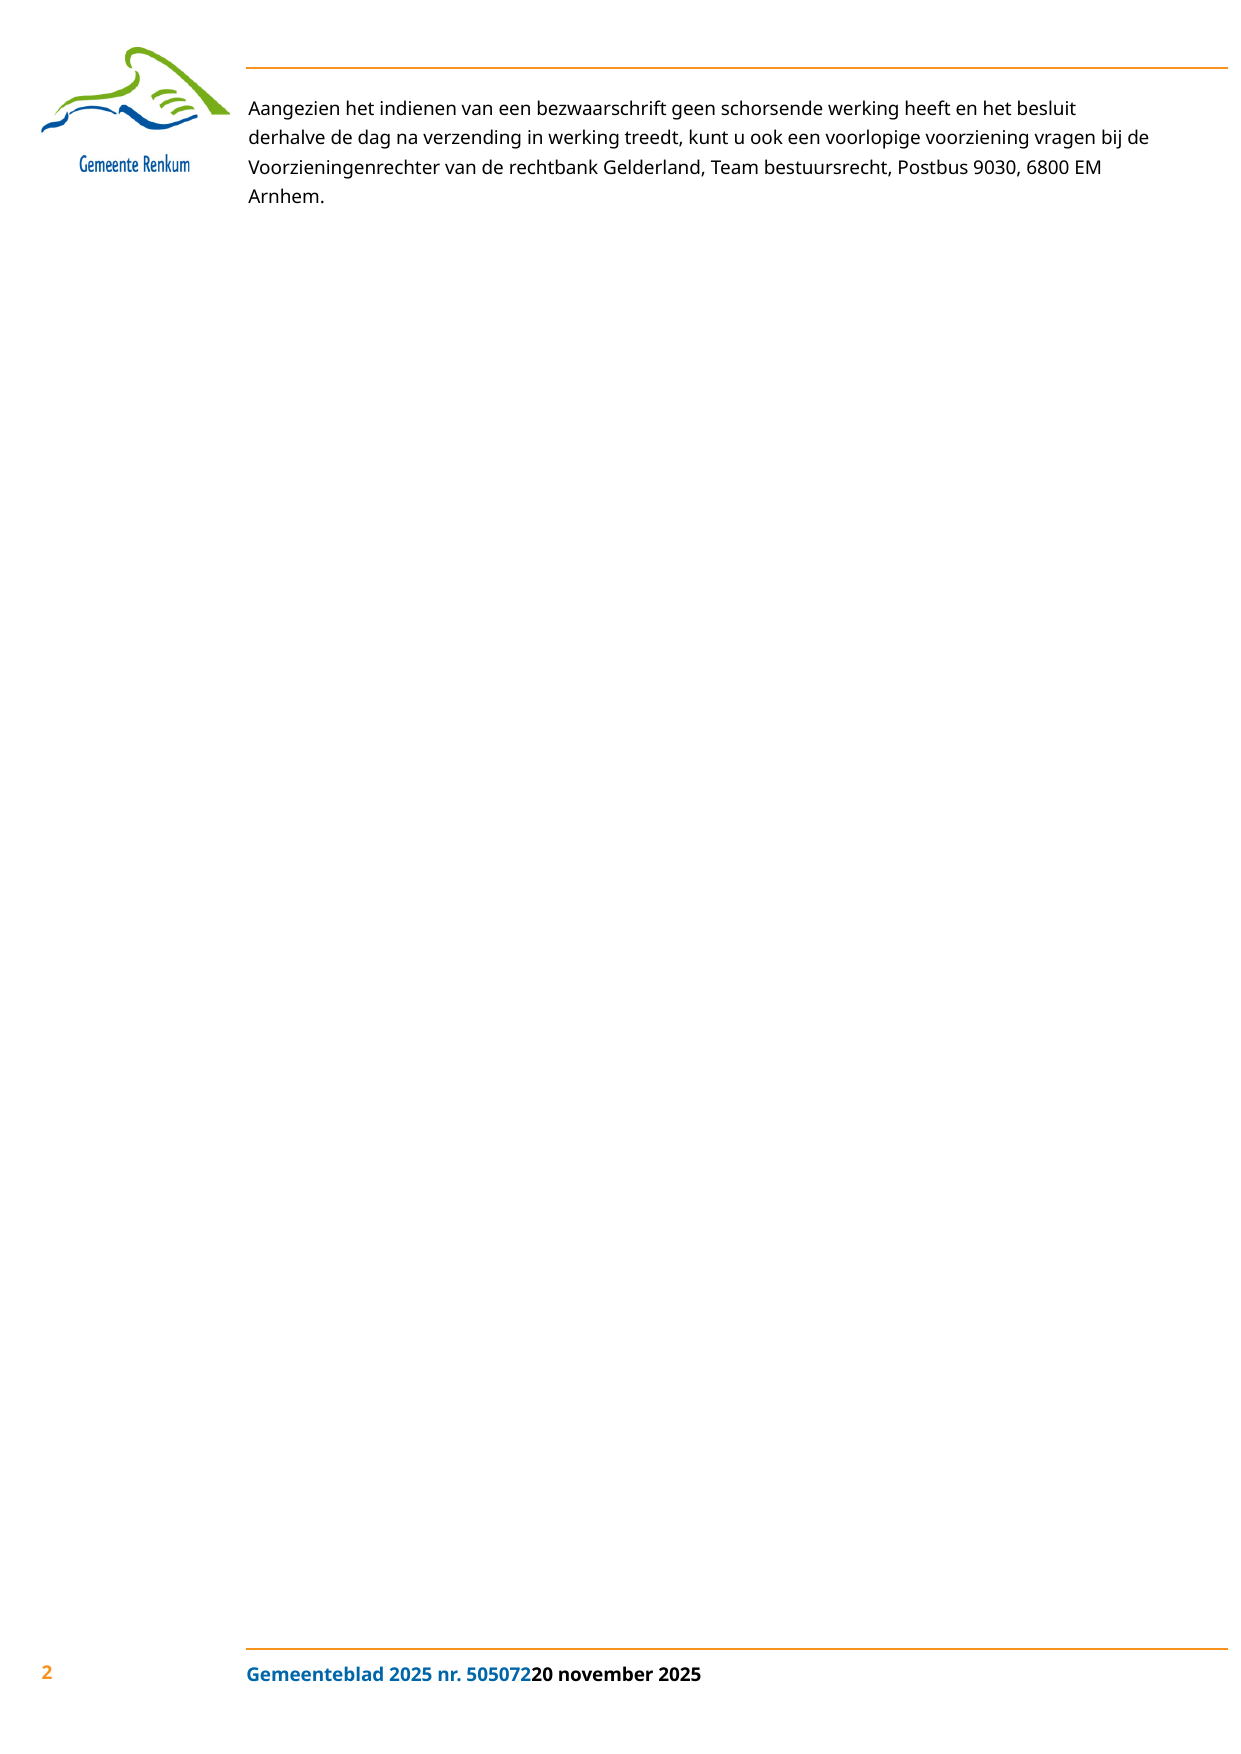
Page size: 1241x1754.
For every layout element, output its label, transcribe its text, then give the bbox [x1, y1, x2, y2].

text Aangezien het indienen van een bezwaarschrift geen schorsende werking heeft en het besluit derhalve de dag na verzending in werking treedt, kunt u ook een voorlopige voorziening vragen bij de Voorzieningenrechter van de rechtbank Gelderland, Team bestuursrecht, Postbus 9030, 6800 EM Arnhem. [248, 95, 1152, 209]
picture [41, 47, 231, 172]
